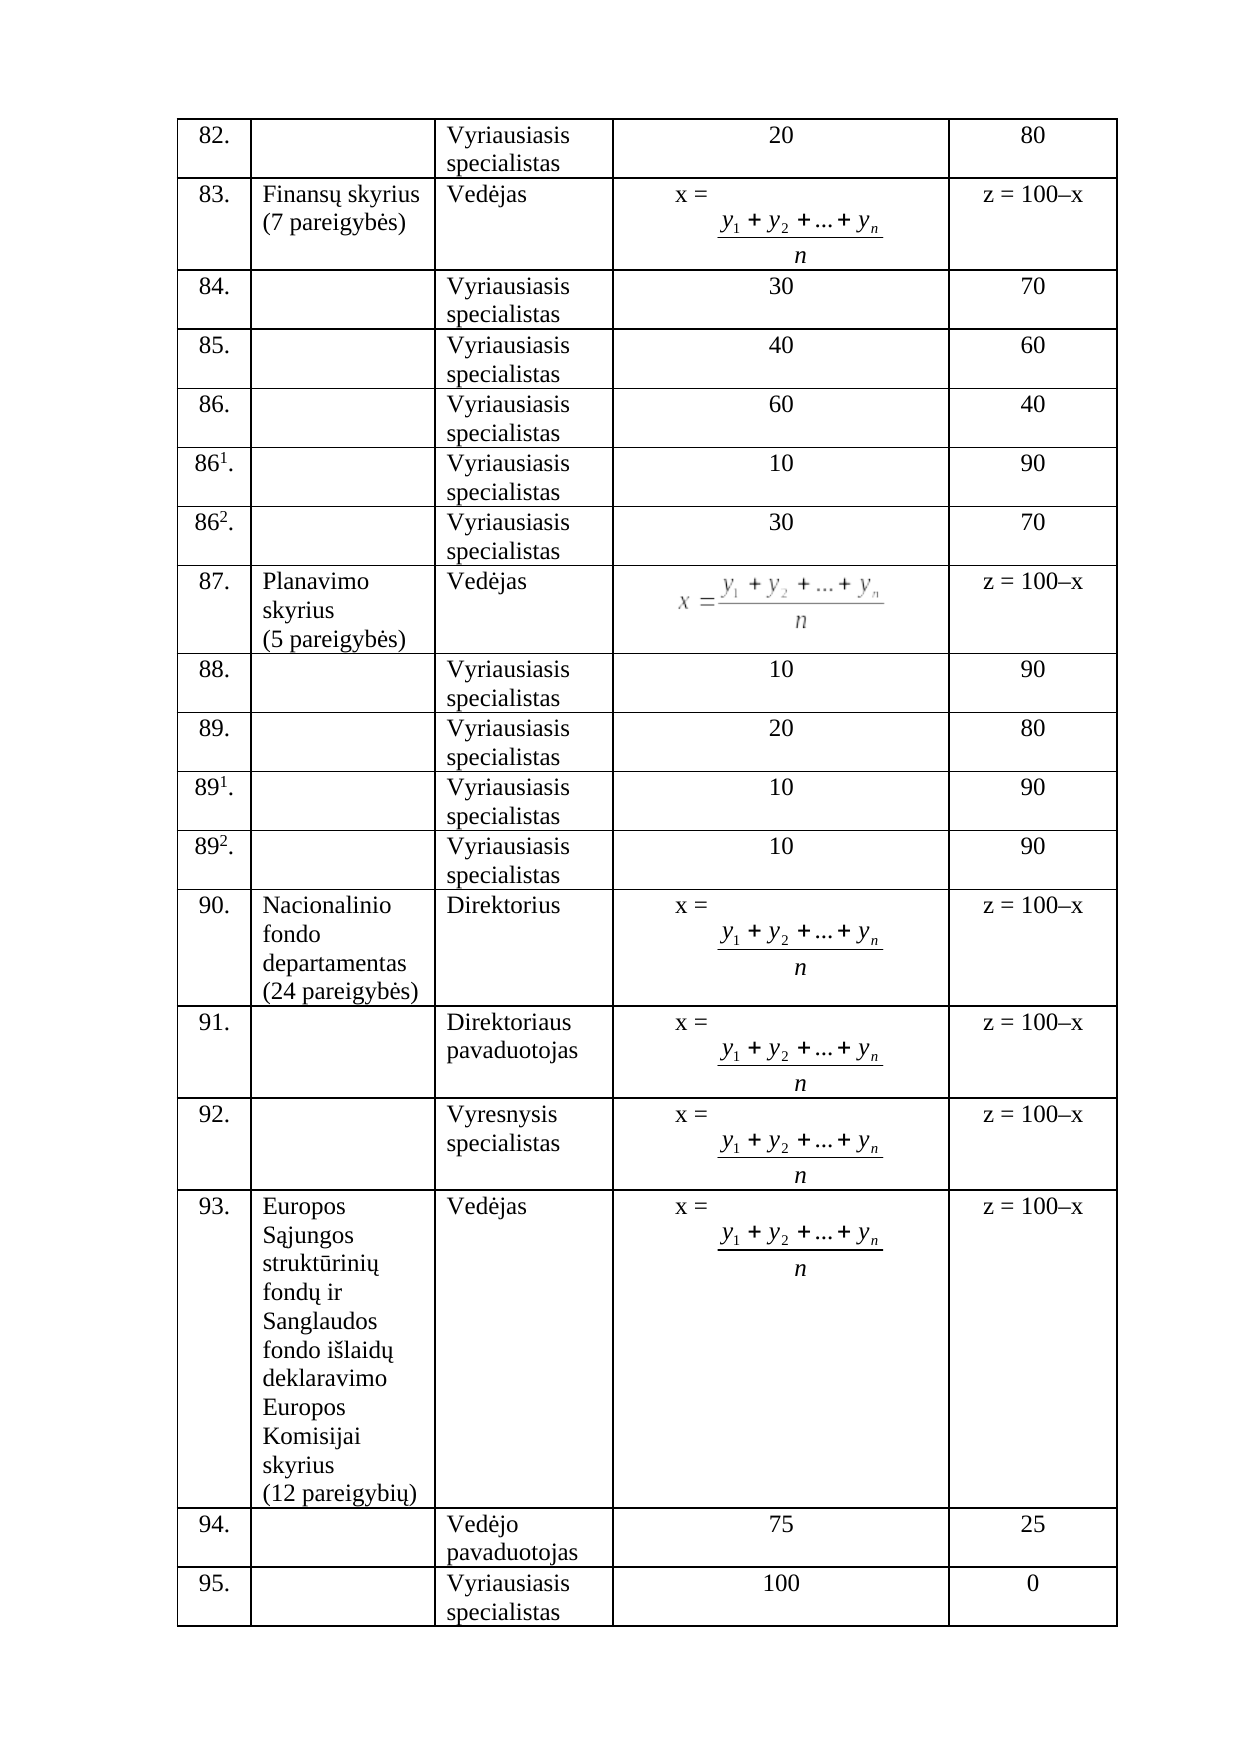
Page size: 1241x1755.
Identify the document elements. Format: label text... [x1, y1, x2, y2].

table_cell 10 [614, 448, 948, 506]
table_cell [252, 448, 434, 506]
table_cell [252, 772, 434, 829]
table_cell Vyriausiasis specialistas [436, 389, 612, 446]
table_cell 83. [178, 179, 250, 269]
table_cell [252, 713, 434, 771]
table_cell z = 100–x [950, 1099, 1116, 1189]
table_cell 30 [614, 271, 948, 328]
table_cell [252, 654, 434, 711]
table_cell z = 100–x [950, 1007, 1116, 1097]
table_cell 90. [178, 890, 250, 1005]
table_cell Vyriausiasis specialistas [436, 271, 612, 328]
table_cell 86. [178, 389, 250, 446]
table_cell 89. [178, 713, 250, 771]
table_cell 84. [178, 271, 250, 328]
table_cell 94. [178, 1509, 250, 1566]
table_cell 80 [950, 713, 1116, 771]
table_cell [1118, 1189, 1122, 1507]
table_cell [252, 1509, 434, 1566]
table_cell Direktorius [436, 890, 612, 1005]
table_cell 80 [950, 120, 1116, 177]
table_cell [252, 1007, 434, 1097]
table_cell 0 [950, 1568, 1116, 1625]
table_cell Vyriausiasis specialistas [436, 448, 612, 506]
table_cell [252, 120, 434, 177]
table_cell 93. [178, 1191, 250, 1507]
table_cell x = (y(1)+y(2)+)...+y(n))/n [614, 890, 948, 1005]
table_cell 10 [614, 831, 948, 889]
table_cell [1118, 328, 1122, 387]
table_cell 30 [614, 507, 948, 564]
table_cell Vyriausiasis specialistas [436, 507, 612, 564]
table_cell 40 [614, 330, 948, 387]
table_cell [252, 1099, 434, 1189]
table_cell z = 100–x [950, 179, 1116, 269]
table_cell [252, 271, 434, 328]
table_cell [1118, 1507, 1122, 1566]
table_cell [252, 1568, 434, 1625]
table_cell [1118, 1566, 1122, 1625]
table_cell Vedėjas [436, 566, 612, 652]
table_cell 70 [950, 271, 1116, 328]
table_cell 10 [614, 772, 948, 829]
table_cell [1118, 1005, 1122, 1097]
table_cell Nacionalinio fondo departamentas (24 pareigybės) [252, 890, 434, 1005]
table_cell x = (y(1)+y(2)+...+y(n))/n [614, 1007, 948, 1097]
table_cell Vedėjo pavaduotojas [436, 1509, 612, 1566]
table_cell Vyriausiasis specialistas [436, 713, 612, 771]
table_cell 861. [178, 448, 250, 506]
table_cell Vyriausiasis specialistas [436, 772, 612, 829]
table_cell 891. [178, 772, 250, 829]
table_cell [1118, 711, 1122, 771]
table_cell [1118, 177, 1122, 269]
table_cell Direktoriaus pavaduotojas [436, 1007, 612, 1097]
table_cell 100 [614, 1568, 948, 1625]
table_cell Planavimo skyrius (5 pareigybės) [252, 566, 434, 652]
table_cell [1118, 388, 1122, 446]
table_cell 20 [614, 120, 948, 177]
table_cell x = (y(1)+y(2)+...+y(n))/n [614, 1099, 948, 1189]
table_cell 60 [950, 330, 1116, 387]
table_cell 60 [614, 389, 948, 446]
table_cell 862. [178, 507, 250, 564]
table_cell 87. [178, 566, 250, 652]
table_cell z = 100–x [950, 1191, 1116, 1507]
table_cell Vyriausiasis specialistas [436, 330, 612, 387]
table_cell [1118, 446, 1122, 506]
table_cell Vyriausiasis specialistas [436, 120, 612, 177]
table_cell Vedėjas [436, 179, 612, 269]
table_cell x = (y(1)+y(2)+...+y(n))/n [614, 179, 948, 269]
table_cell 70 [950, 507, 1116, 564]
table_cell Vyriausiasis specialistas [436, 1568, 612, 1625]
table_cell 20 [614, 713, 948, 771]
table_cell [252, 831, 434, 889]
table_cell Finansų skyrius (7 pareigybės) [252, 179, 434, 269]
table_cell Vyriausiasis specialistas [436, 654, 612, 711]
table_cell 90 [950, 772, 1116, 829]
table_cell 95. [178, 1568, 250, 1625]
table_cell 82. [178, 120, 250, 177]
table_cell [252, 389, 434, 446]
table_cell x = (y(1)+y(2)+)...+y(n))/n [614, 1191, 948, 1507]
table_cell 75 [614, 1509, 948, 1566]
table_cell 90 [950, 831, 1116, 889]
table_cell 90 [950, 654, 1116, 711]
table_cell z = 100–x [950, 566, 1116, 652]
table_cell [1118, 771, 1122, 829]
table_cell Vyriausiasis specialistas [436, 831, 612, 889]
table_cell 92. [178, 1099, 250, 1189]
table_cell 25 [950, 1509, 1116, 1566]
table_cell [252, 507, 434, 564]
table_cell 91. [178, 1007, 250, 1097]
table_cell 90 [950, 448, 1116, 506]
table_cell Vedėjas [436, 1191, 612, 1507]
table_cell [1118, 506, 1122, 564]
table_cell [1118, 565, 1122, 652]
table_cell [1118, 653, 1122, 711]
table_cell 85. [178, 330, 250, 387]
table_cell [1118, 118, 1122, 177]
table_cell 88. [178, 654, 250, 711]
table_cell [1118, 269, 1122, 328]
table_cell [1118, 1097, 1122, 1189]
table_cell Europos Sąjungos struktūrinių fondų ir Sanglaudos fondo išlaidų deklaravimo Europos Komisijai skyrius (12 pareigybių) [252, 1191, 434, 1507]
table_cell [1118, 889, 1122, 1005]
table_cell 10 [614, 654, 948, 711]
table_cell [252, 330, 434, 387]
table_cell Vyresnysis specialistas [436, 1099, 612, 1189]
table_cell x = (y1+y2+...+yn)/n [614, 566, 948, 652]
table_cell 40 [950, 389, 1116, 446]
table_cell z = 100–x [950, 890, 1116, 1005]
table_cell 892. [178, 831, 250, 889]
table_cell [1118, 830, 1122, 889]
